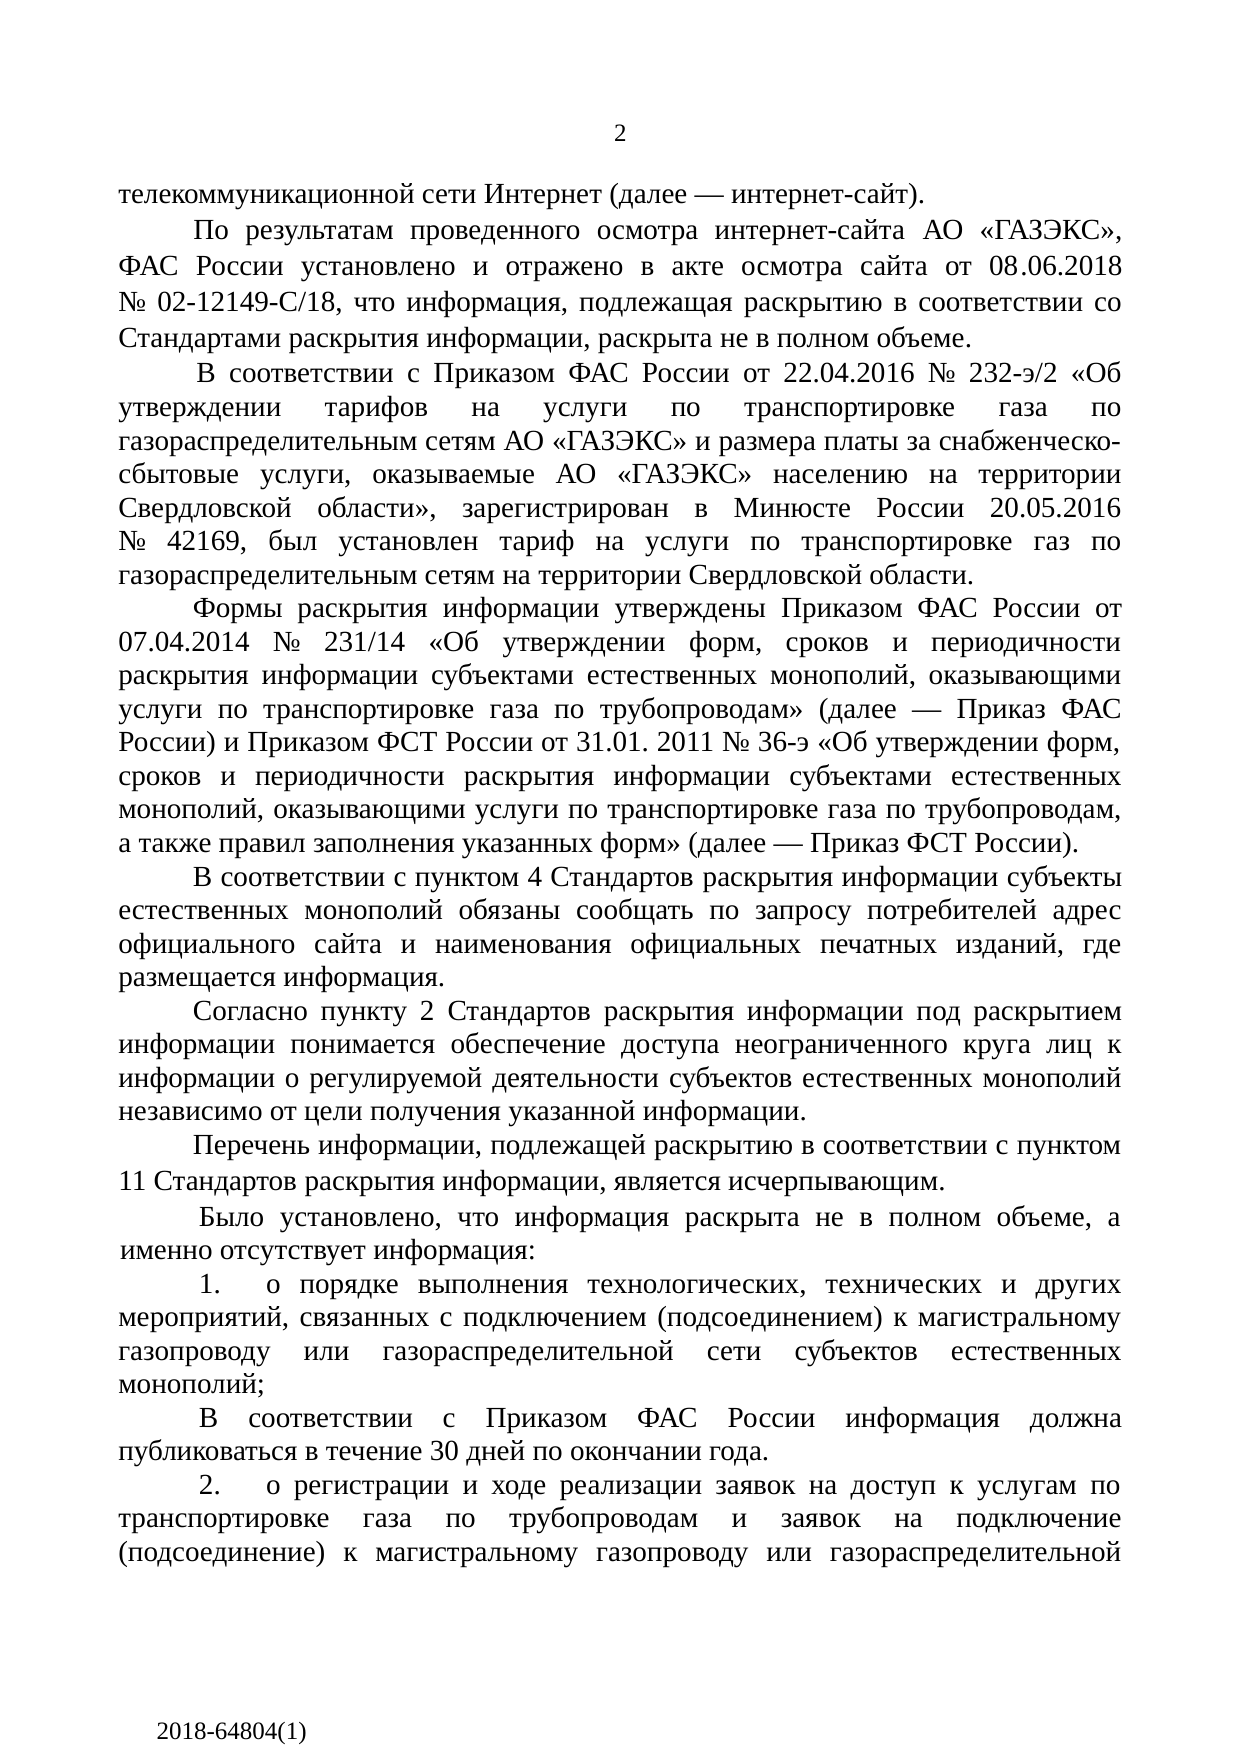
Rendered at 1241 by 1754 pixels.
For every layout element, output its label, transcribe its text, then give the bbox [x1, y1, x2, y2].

list о порядке выполнения технологических, технических и других мероприятий, связанных с подключением (подсоединением) к магистральному газопроводу или газораспределительной сети субъектов естественных монополий; [118, 1266, 1122, 1400]
text телекоммуникационной сети Интернет (далее — интернет-сайт). [118, 176, 1122, 210]
text В соответствии с Приказом ФАС России информация должна публиковаться в течение 30 дней по окончании года. [118, 1400, 1122, 1467]
text Перечень информации, подлежащей раскрытию в соответствии с пунктом 11 Стандартов раскрытия информации, является исчерпывающим. [118, 1127, 1122, 1196]
text По результатам проведенного осмотра интернет-сайта АО «ГАЗЭКС», ФАС России установлено и отражено в акте осмотра сайта от 08.06.2018 № 02-12149-С/18, что информация, подлежащая раскрытию в соответствии со Стандартами раскрытия информации, раскрыта не в полном объеме. [118, 212, 1122, 353]
text Формы раскрытия информации утверждены Приказом ФАС России от 07.04.2014 № 231/14 «Об утверждении форм, сроков и периодичности раскрытия информации субъектами естественных монополий, оказывающими услуги по транспортировке газа по трубопроводам» (далее — Приказ ФАС России) и Приказом ФСТ России от 31.01. 2011 № 36-э «Об утверждении форм, сроков и периодичности раскрытия информации субъектами естественных монополий, оказывающими услуги по транспортировке газа по трубопроводам, а также правил заполнения указанных форм» (далее — Приказ ФСТ России). [118, 590, 1122, 859]
text В соответствии с Приказом ФАС России от 22.04.2016 № 232-э/2 «Об утверждении тарифов на услуги по транспортировке газа по газораспределительным сетям АО «ГАЗЭКС» и размера платы за снабженческо-сбытовые услуги, оказываемые АО «ГАЗЭКС» населению на территории Свердловской области», зарегистрирован в Минюсте России 20.05.2016 № 42169, был установлен тариф на услуги по транспортировке газ по газораспределительным сетям на территории Свердловской области. [118, 356, 1122, 590]
list о регистрации и ходе реализации заявок на доступ к услугам по транспортировке газа по трубопроводам и заявок на подключение (подсоединение) к магистральному газопроводу или газораспределительной [118, 1467, 1122, 1568]
text В соответствии с пунктом 4 Стандартов раскрытия информации субъекты естественных монополий обязаны сообщать по запросу потребителей адрес официального сайта и наименования официальных печатных изданий, где размещается информация. [118, 859, 1122, 993]
text Было установлено, что информация раскрыта не в полном объеме, а именно отсутствует информация: [120, 1199, 1122, 1266]
text Согласно пункту 2 Стандартов раскрытия информации под раскрытием информации понимается обеспечение доступа неограниченного круга лиц к информации о регулируемой деятельности субъектов естественных монополий независимо от цели получения указанной информации. [118, 993, 1122, 1127]
